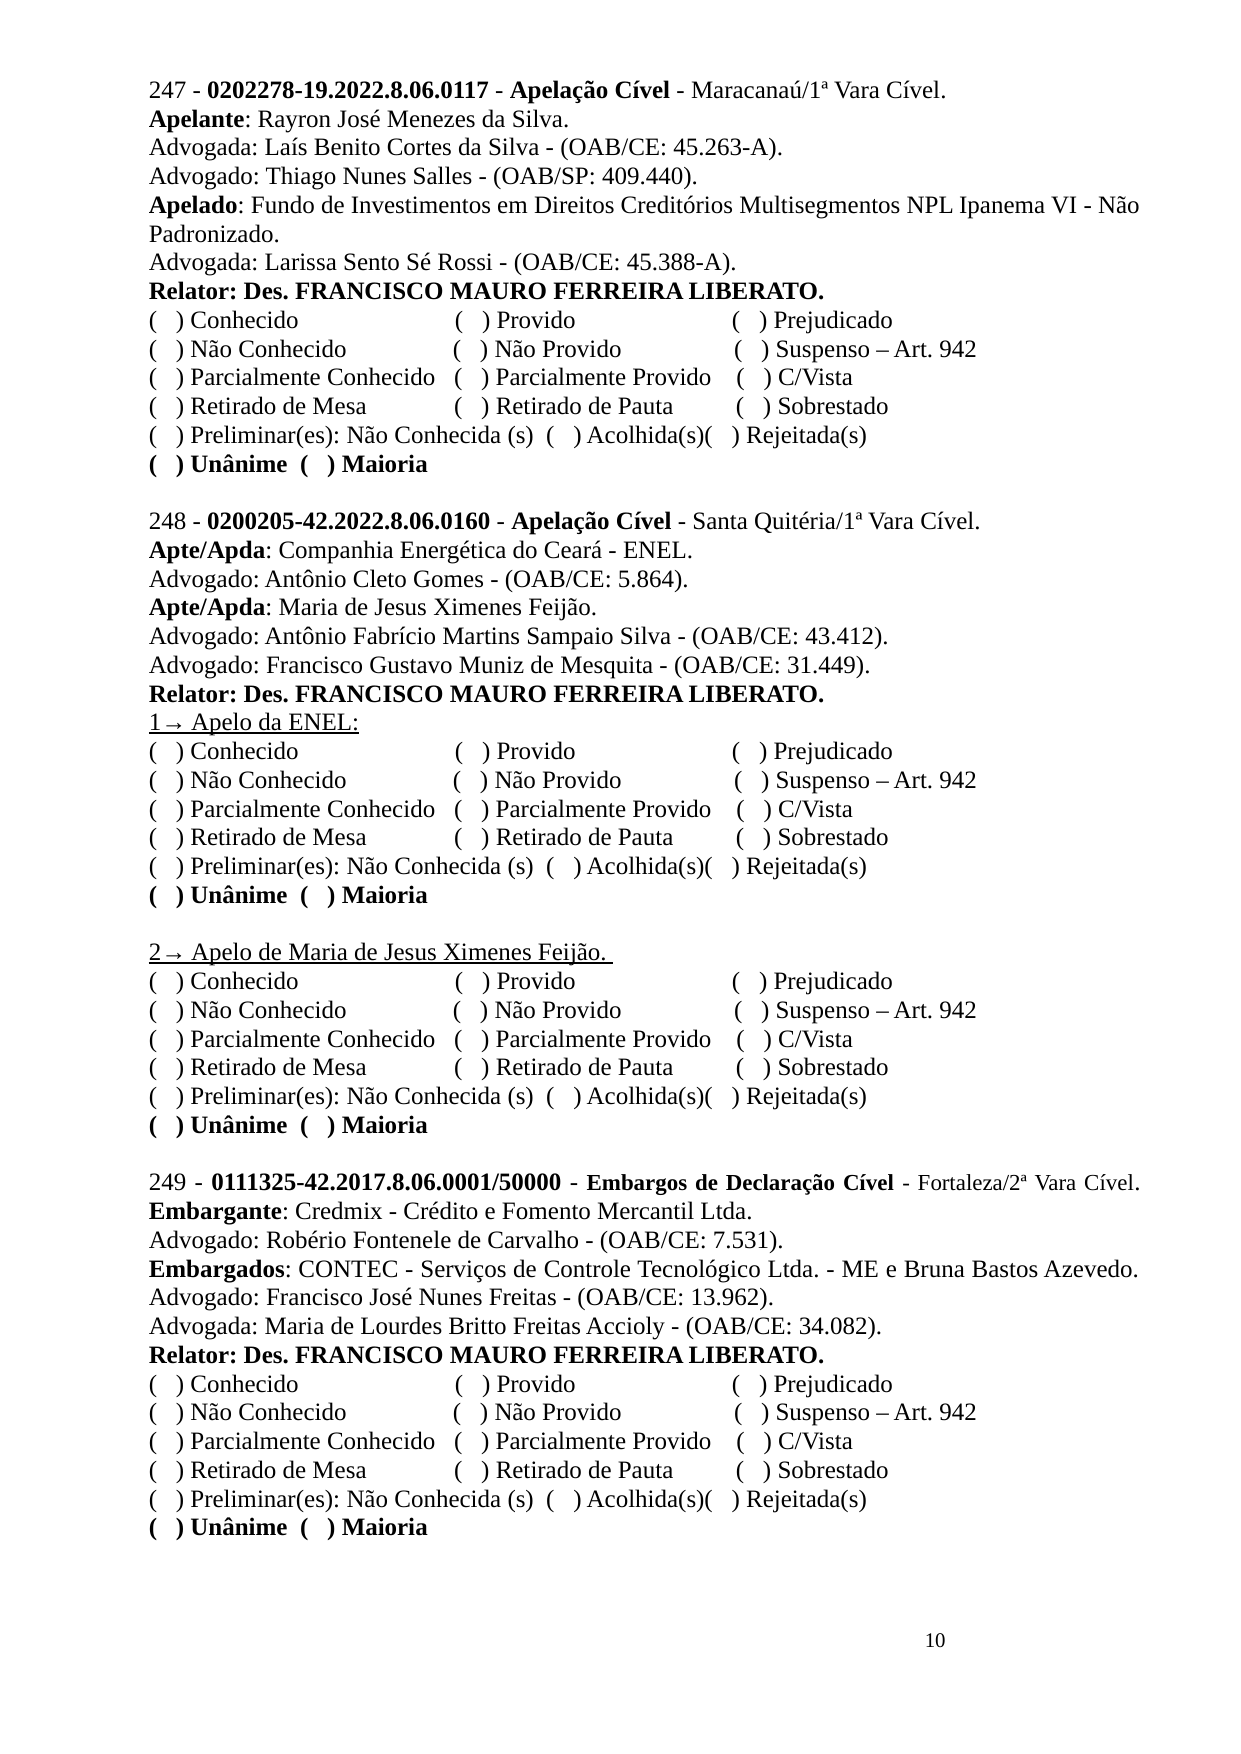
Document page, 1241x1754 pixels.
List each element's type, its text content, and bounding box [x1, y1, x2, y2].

text Apelado: Fundo de Investimentos em Direitos Creditórios Multisegmentos NPL Ipanema VI - Não Padronizado. [148, 190, 1141, 247]
text ( ) Unânime ( ) Maioria [148, 1512, 1158, 1541]
text ( ) Retirado de Mesa ( ) Retirado de Pauta ( ) Sobrestado [148, 1052, 1158, 1081]
text ( ) Conhecido ( ) Provido ( ) Prejudicado [148, 1369, 1141, 1397]
text Advogado: Antônio Cleto Gomes - (OAB/CE: 5.864). [148, 564, 1141, 592]
text ( ) Retirado de Mesa ( ) Retirado de Pauta ( ) Sobrestado [148, 391, 1158, 420]
text Relator: Des. FRANCISCO MAURO FERREIRA LIBERATO. [148, 276, 1141, 305]
text ( ) Não Conhecido ( ) Não Provido ( ) Suspenso – Art. 942 [148, 765, 1158, 794]
text ( ) Unânime ( ) Maioria [148, 1110, 1158, 1139]
text Advogada: Laís Benito Cortes da Silva - (OAB/CE: 45.263-A). [148, 132, 1141, 161]
text ( ) Parcialmente Conhecido ( ) Parcialmente Provido ( ) C/Vista [148, 1024, 1158, 1052]
text Apte/Apda: Maria de Jesus Ximenes Feijão. [148, 592, 1141, 621]
text Advogado: Francisco Gustavo Muniz de Mesquita - (OAB/CE: 31.449). [148, 650, 1141, 679]
text ( ) Preliminar(es): Não Conhecida (s) ( ) Acolhida(s)( ) Rejeitada(s) [148, 1484, 1158, 1512]
text ( ) Conhecido ( ) Provido ( ) Prejudicado [148, 736, 1141, 765]
text ( ) Parcialmente Conhecido ( ) Parcialmente Provido ( ) C/Vista [148, 362, 1158, 391]
text ( ) Parcialmente Conhecido ( ) Parcialmente Provido ( ) C/Vista [148, 794, 1158, 822]
text ( ) Preliminar(es): Não Conhecida (s) ( ) Acolhida(s)( ) Rejeitada(s) [148, 1081, 1158, 1110]
text Advogado: Robério Fontenele de Carvalho - (OAB/CE: 7.531). [148, 1225, 1141, 1254]
text 1→ Apelo da ENEL: [148, 707, 1141, 736]
text ( ) Não Conhecido ( ) Não Provido ( ) Suspenso – Art. 942 [148, 334, 1158, 362]
text ( ) Preliminar(es): Não Conhecida (s) ( ) Acolhida(s)( ) Rejeitada(s) [148, 851, 1158, 880]
text ( ) Preliminar(es): Não Conhecida (s) ( ) Acolhida(s)( ) Rejeitada(s) [148, 420, 1158, 449]
text 2→ Apelo de Maria de Jesus Ximenes Feijão. [148, 937, 1141, 966]
text ( ) Unânime ( ) Maioria [148, 449, 1158, 477]
text 248 - 0200205-42.2022.8.06.0160 - Apelação Cível - Santa Quitéria/1ª Vara Cível. [148, 506, 1141, 535]
text Relator: Des. FRANCISCO MAURO FERREIRA LIBERATO. [148, 1340, 1141, 1369]
text Advogada: Larissa Sento Sé Rossi - (OAB/CE: 45.388-A). [148, 247, 1141, 276]
text Relator: Des. FRANCISCO MAURO FERREIRA LIBERATO. [148, 679, 1141, 707]
text ( ) Não Conhecido ( ) Não Provido ( ) Suspenso – Art. 942 [148, 1397, 1158, 1426]
text Apelante: Rayron José Menezes da Silva. [148, 104, 1141, 132]
text ( ) Conhecido ( ) Provido ( ) Prejudicado [148, 305, 1141, 334]
text Advogado: Antônio Fabrício Martins Sampaio Silva - (OAB/CE: 43.412). [148, 621, 1141, 650]
text Advogada: Maria de Lourdes Britto Freitas Accioly - (OAB/CE: 34.082). [148, 1311, 1141, 1340]
text ( ) Unânime ( ) Maioria [148, 880, 1158, 909]
text ( ) Parcialmente Conhecido ( ) Parcialmente Provido ( ) C/Vista [148, 1426, 1158, 1455]
text ( ) Conhecido ( ) Provido ( ) Prejudicado [148, 966, 1141, 995]
text 249 - 0111325-42.2017.8.06.0001/50000 - Embargos de Declaração Cível - Fortaleza/2ª Vara Cível. Embargante: Credmix - Crédito e Fomento Mercantil Ltda. [148, 1167, 1141, 1225]
text Apte/Apda: Companhia Energética do Ceará - ENEL. [148, 535, 1141, 564]
text 247 - 0202278-19.2022.8.06.0117 - Apelação Cível - Maracanaú/1ª Vara Cível. [148, 75, 1141, 104]
text Embargados: CONTEC - Serviços de Controle Tecnológico Ltda. - ME e Bruna Bastos Azevedo. Advogado: Francisco José Nunes Freitas - (OAB/CE: 13.962). [148, 1254, 1141, 1311]
text ( ) Não Conhecido ( ) Não Provido ( ) Suspenso – Art. 942 [148, 995, 1158, 1024]
text ( ) Retirado de Mesa ( ) Retirado de Pauta ( ) Sobrestado [148, 822, 1158, 851]
text Advogado: Thiago Nunes Salles - (OAB/SP: 409.440). [148, 161, 1141, 190]
text ( ) Retirado de Mesa ( ) Retirado de Pauta ( ) Sobrestado [148, 1455, 1158, 1484]
